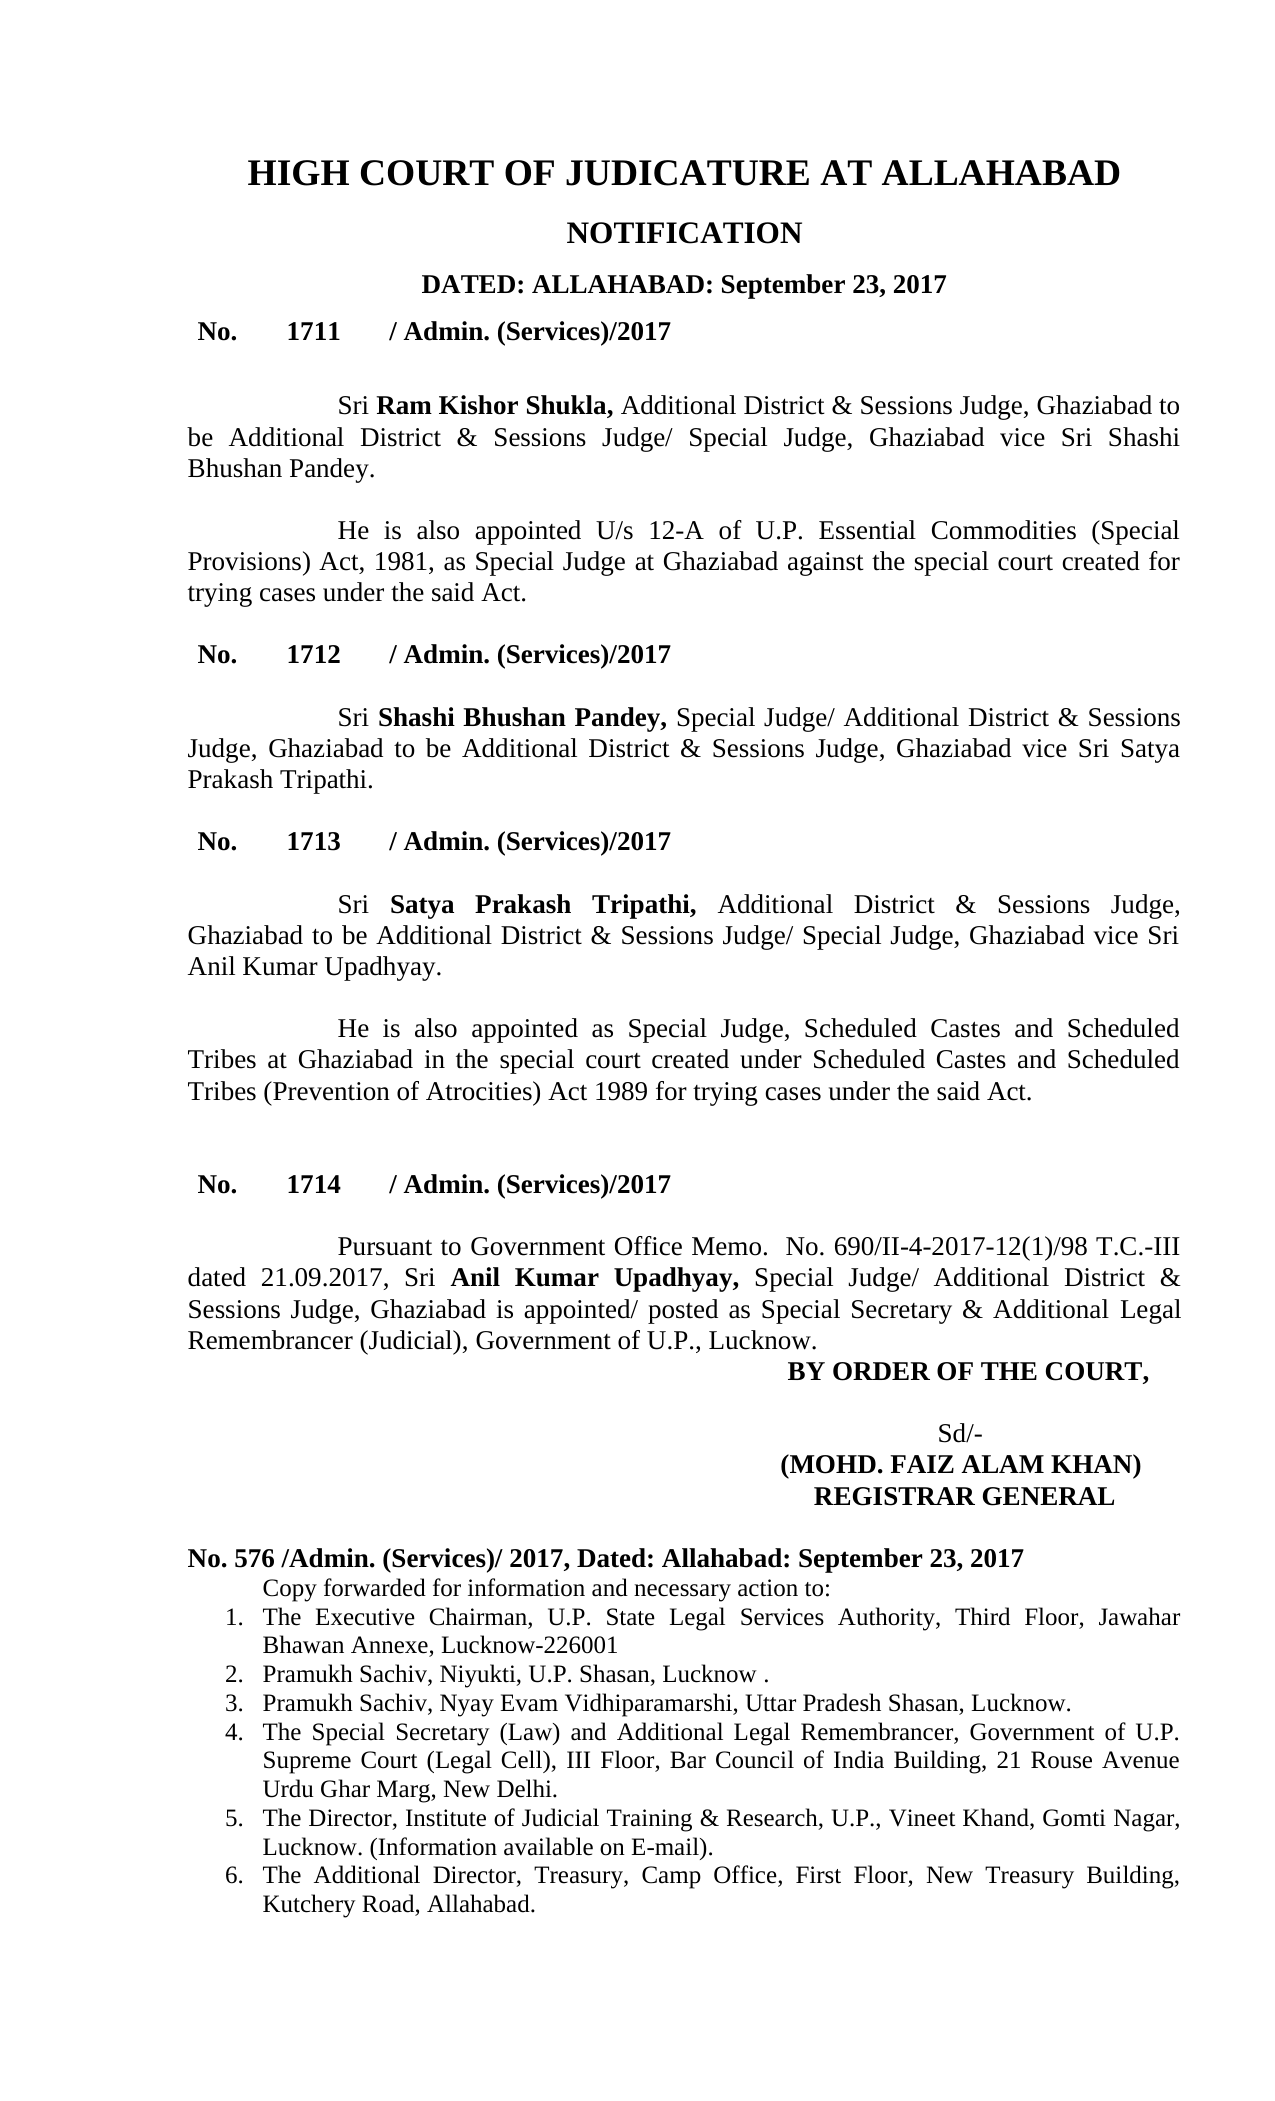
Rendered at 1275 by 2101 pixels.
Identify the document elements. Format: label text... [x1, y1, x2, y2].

list The Special Secretary (Law) and Additional Legal Remembrancer, Government of U.P. Supreme Court (Legal Cell), III Floor, Bar Council of India Building, 21 Rouse Avenue Urdu Ghar Marg, New Delhi. [225, 1717, 1181, 1803]
table_header No. [186, 1168, 275, 1199]
list Pramukh Sachiv, Nyay Evam Vidhiparamarshi, Uttar Pradesh Shasan, Lucknow. [225, 1688, 1181, 1717]
text HIGH COURT OF JUDICATURE AT ALLAHABAD [187, 150, 1181, 193]
table_header 1712 [275, 639, 364, 670]
list The Director, Institute of Judicial Training & Research, U.P., Vineet Khand, Gomti Nagar, Lucknow. (Information available on E-mail). [225, 1803, 1181, 1861]
table_header 1713 [275, 826, 364, 857]
table_header / Admin. (Services)/2017 [364, 826, 714, 857]
table_header No. [186, 315, 275, 346]
list Pramukh Sachiv, Niyukti, U.P. Shasan, Lucknow . [225, 1659, 1181, 1688]
text He is also appointed as Special Judge, Scheduled Castes and Scheduled Tribes at Ghaziabad in the special court created under Scheduled Castes and Scheduled Tribes (Prevention of Atrocities) Act 1989 for trying cases under the said Act. [187, 1012, 1181, 1106]
table_header No. [186, 639, 275, 670]
text He is also appointed U/s 12-A of U.P. Essential Commodities (Special Provisions) Act, 1981, as Special Judge at Ghaziabad against the special court created for trying cases under the said Act. [187, 514, 1181, 607]
subtitle NOTIFICATION [187, 215, 1181, 251]
text BY ORDER OF THE COURT, [562, 1355, 1181, 1386]
table_header / Admin. (Services)/2017 [364, 315, 714, 346]
list The Executive Chairman, U.P. State Legal Services Authority, Third Floor, Jawahar Bhawan Annexe, Lucknow-226001 [225, 1602, 1181, 1659]
table_header 1711 [275, 315, 364, 346]
list The Additional Director, Treasury, Camp Office, First Floor, New Treasury Building, Kutchery Road, Allahabad. [225, 1861, 1181, 1918]
table_header / Admin. (Services)/2017 [364, 639, 714, 670]
text Pursuant to Government Office Memo. No. 690/II-4-2017-12(1)/98 T.C.-III dated 21.09.2017, Sri Anil Kumar Upadhyay, Special Judge/ Additional District & Sessions Judge, Ghaziabad is appointed/ posted as Special Secretary & Additional Legal Remembrancer (Judicial), Government of U.P., Lucknow. [187, 1230, 1181, 1355]
subtitle DATED: ALLAHABAD: September 23, 2017 [187, 268, 1181, 300]
text (MOHD. FAIZ ALAM KHAN) [187, 1448, 1183, 1479]
table_header 1714 [275, 1168, 364, 1199]
text Sd/- [187, 1417, 1181, 1448]
text Copy forwarded for information and necessary action to: [187, 1573, 1181, 1602]
subtitle No. 576 /Admin. (Services)/ 2017, Dated: Allahabad: September 23, 2017 [187, 1542, 1181, 1573]
text REGISTRAR GENERAL [187, 1479, 1183, 1511]
table_header No. [186, 826, 275, 857]
text Sri Ram Kishor Shukla, Additional District & Sessions Judge, Ghaziabad to be Additional District & Sessions Judge/ Special Judge, Ghaziabad vice Sri Shashi Bhushan Pandey. [187, 389, 1181, 483]
text Sri Shashi Bhushan Pandey, Special Judge/ Additional District & Sessions Judge, Ghaziabad to be Additional District & Sessions Judge, Ghaziabad vice Sri Satya Prakash Tripathi. [187, 701, 1181, 794]
table_header / Admin. (Services)/2017 [364, 1168, 714, 1199]
text Sri Satya Prakash Tripathi, Additional District & Sessions Judge, Ghaziabad to be Additional District & Sessions Judge/ Special Judge, Ghaziabad vice Sri Anil Kumar Upadhyay. [187, 888, 1181, 981]
